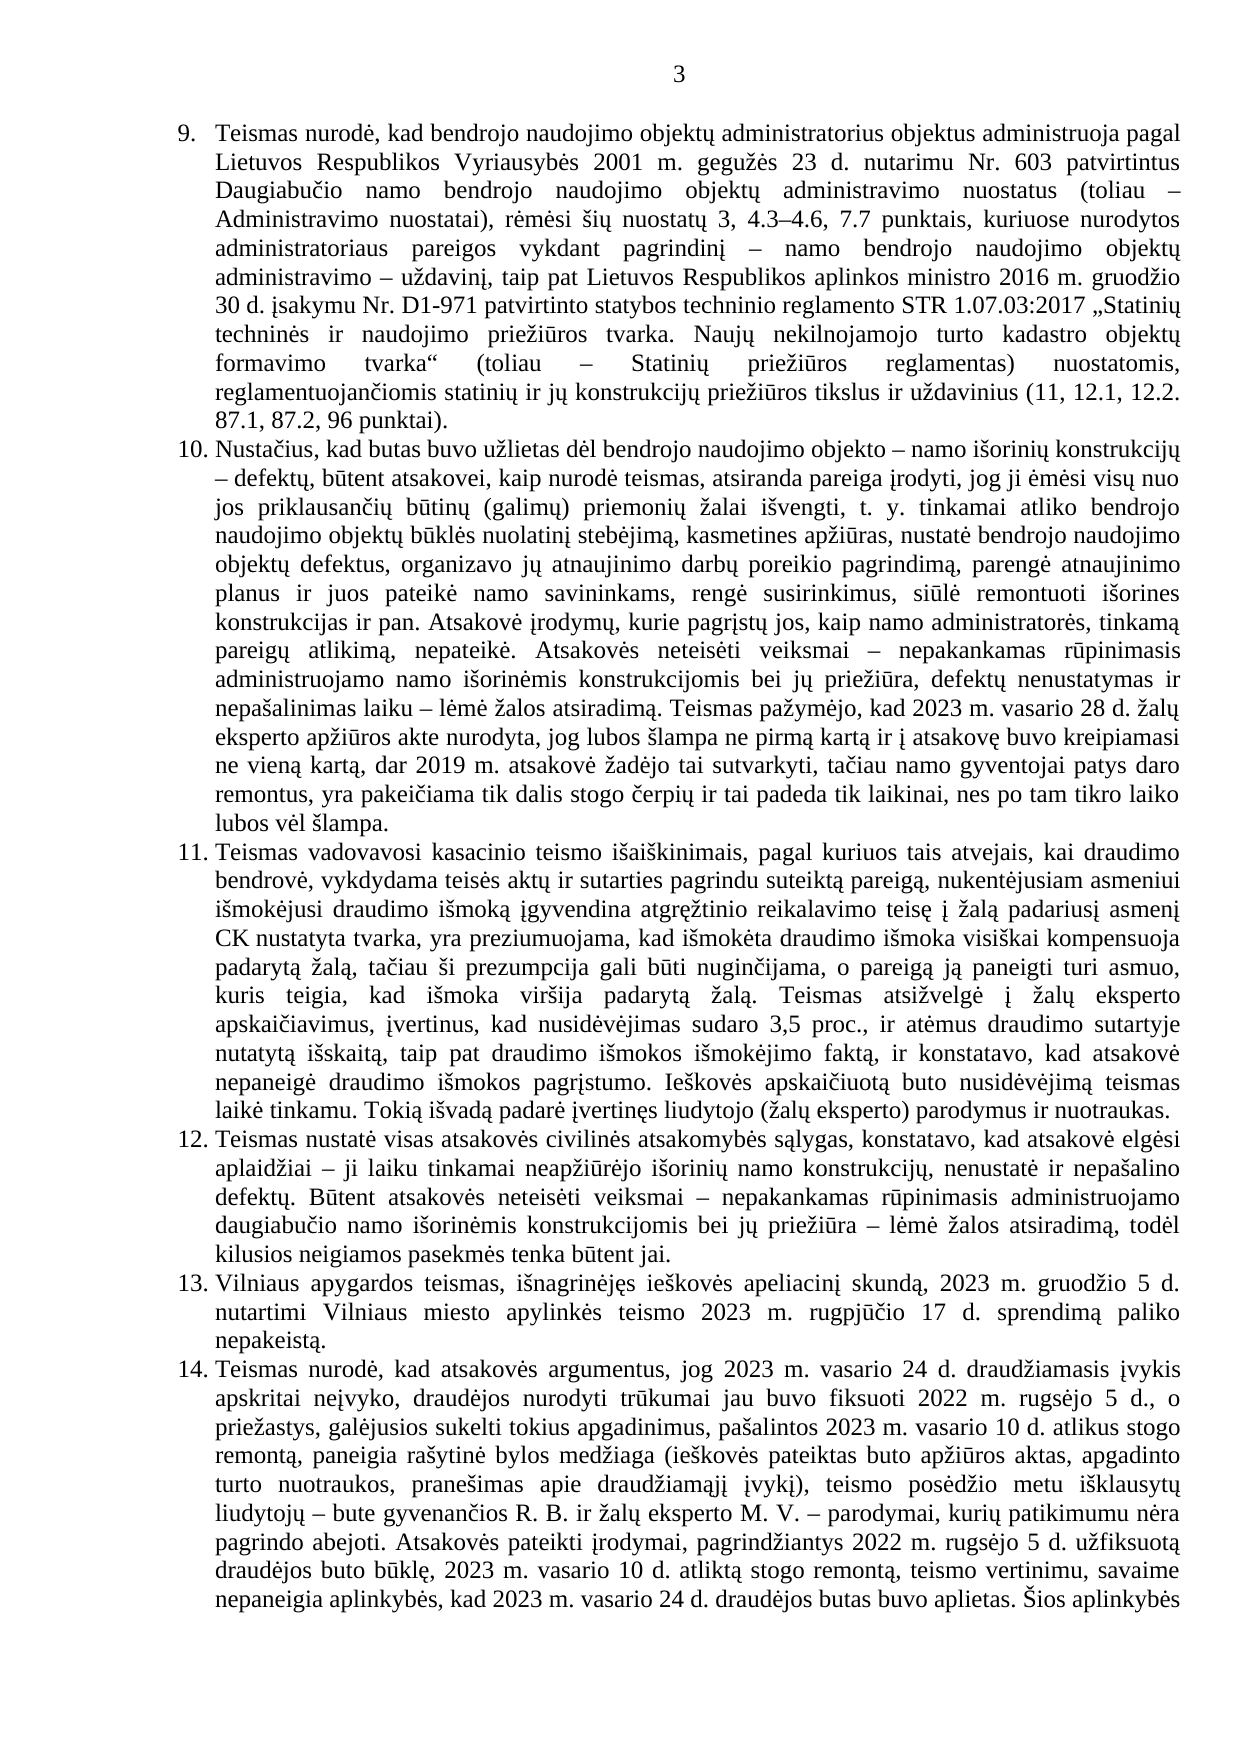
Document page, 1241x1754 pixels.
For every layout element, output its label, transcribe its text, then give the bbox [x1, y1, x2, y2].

text 14. Teismas nurodė, kad atsakovės argumentus, jog 2023 m. vasario 24 d. draudžiamasis įvykis apskritai neįvyko, draudėjos nurodyti trūkumai jau buvo fiksuoti 2022 m. rugsėjo 5 d., o priežastys, galėjusios sukelti tokius apgadinimus, pašalintos 2023 m. vasario 10 d. atlikus stogo remontą, paneigia rašytinė bylos medžiaga (ieškovės pateiktas buto apžiūros aktas, apgadinto turto nuotraukos, pranešimas apie draudžiamąjį įvykį), teismo posėdžio metu išklausytų liudytojų – bute gyvenančios R. B. ir žalų eksperto M. V. – parodymai, kurių patikimumu nėra pagrindo abejoti. Atsakovės pateikti įrodymai, pagrindžiantys 2022 m. rugsėjo 5 d. užfiksuotą draudėjos buto būklę, 2023 m. vasario 10 d. atliktą stogo remontą, teismo vertinimu, savaime nepaneigia aplinkybės, kad 2023 m. vasario 24 d. draudėjos butas buvo aplietas. Šios aplinkybės [177, 1354, 1181, 1613]
text 12. Teismas nustatė visas atsakovės civilinės atsakomybės sąlygas, konstatavo, kad atsakovė elgėsi aplaidžiai – ji laiku tinkamai neapžiūrėjo išorinių namo konstrukcijų, nenustatė ir nepašalino defektų. Būtent atsakovės neteisėti veiksmai – nepakankamas rūpinimasis administruojamo daugiabučio namo išorinėmis konstrukcijomis bei jų priežiūra – lėmė žalos atsiradimą, todėl kilusios neigiamos pasekmės tenka būtent jai. [177, 1124, 1181, 1268]
text 13. Vilniaus apygardos teismas, išnagrinėjęs ieškovės apeliacinį skundą, 2023 m. gruodžio 5 d. nutartimi Vilniaus miesto apylinkės teismo 2023 m. rugpjūčio 17 d. sprendimą paliko nepakeistą. [177, 1268, 1181, 1354]
text 10. Nustačius, kad butas buvo užlietas dėl bendrojo naudojimo objekto – namo išorinių konstrukcijų – defektų, būtent atsakovei, kaip nurodė teismas, atsiranda pareiga įrodyti, jog ji ėmėsi visų nuo jos priklausančių būtinų (galimų) priemonių žalai išvengti, t. y. tinkamai atliko bendrojo naudojimo objektų būklės nuolatinį stebėjimą, kasmetines apžiūras, nustatė bendrojo naudojimo objektų defektus, organizavo jų atnaujinimo darbų poreikio pagrindimą, parengė atnaujinimo planus ir juos pateikė namo savininkams, rengė susirinkimus, siūlė remontuoti išorines konstrukcijas ir pan. Atsakovė įrodymų, kurie pagrįstų jos, kaip namo administratorės, tinkamą pareigų atlikimą, nepateikė. Atsakovės neteisėti veiksmai – nepakankamas rūpinimasis administruojamo namo išorinėmis konstrukcijomis bei jų priežiūra, defektų nenustatymas ir nepašalinimas laiku – lėmė žalos atsiradimą. Teismas pažymėjo, kad 2023 m. vasario 28 d. žalų eksperto apžiūros akte nurodyta, jog lubos šlampa ne pirmą kartą ir į atsakovę buvo kreipiamasi ne vieną kartą, dar 2019 m. atsakovė žadėjo tai sutvarkyti, tačiau namo gyventojai patys daro remontus, yra pakeičiama tik dalis stogo čerpių ir tai padeda tik laikinai, nes po tam tikro laiko lubos vėl šlampa. [177, 434, 1181, 837]
text 9. Teismas nurodė, kad bendrojo naudojimo objektų administratorius objektus administruoja pagal Lietuvos Respublikos Vyriausybės 2001 m. gegužės 23 d. nutarimu Nr. 603 patvirtintus Daugiabučio namo bendrojo naudojimo objektų administravimo nuostatus (toliau – Administravimo nuostatai), rėmėsi šių nuostatų 3, 4.3–4.6, 7.7 punktais, kuriuose nurodytos administratoriaus pareigos vykdant pagrindinį – namo bendrojo naudojimo objektų administravimo – uždavinį, taip pat Lietuvos Respublikos aplinkos ministro 2016 m. gruodžio 30 d. įsakymu Nr. D1-971 patvirtinto statybos techninio reglamento STR 1.07.03:2017 „Statinių techninės ir naudojimo priežiūros tvarka. Naujų nekilnojamojo turto kadastro objektų formavimo tvarka“ (toliau – Statinių priežiūros reglamentas) nuostatomis, reglamentuojančiomis statinių ir jų konstrukcijų priežiūros tikslus ir uždavinius (11, 12.1, 12.2. 87.1, 87.2, 96 punktai). [177, 118, 1181, 434]
text 11. Teismas vadovavosi kasacinio teismo išaiškinimais, pagal kuriuos tais atvejais, kai draudimo bendrovė, vykdydama teisės aktų ir sutarties pagrindu suteiktą pareigą, nukentėjusiam asmeniui išmokėjusi draudimo išmoką įgyvendina atgręžtinio reikalavimo teisę į žalą padariusį asmenį CK nustatyta tvarka, yra preziumuojama, kad išmokėta draudimo išmoka visiškai kompensuoja padarytą žalą, tačiau ši prezumpcija gali būti nuginčijama, o pareigą ją paneigti turi asmuo, kuris teigia, kad išmoka viršija padarytą žalą. Teismas atsižvelgė į žalų eksperto apskaičiavimus, įvertinus, kad nusidėvėjimas sudaro 3,5 proc., ir atėmus draudimo sutartyje nutatytą išskaitą, taip pat draudimo išmokos išmokėjimo faktą, ir konstatavo, kad atsakovė nepaneigė draudimo išmokos pagrįstumo. Ieškovės apskaičiuotą buto nusidėvėjimą teismas laikė tinkamu. Tokią išvadą padarė įvertinęs liudytojo (žalų eksperto) parodymus ir nuotraukas. [177, 837, 1181, 1124]
